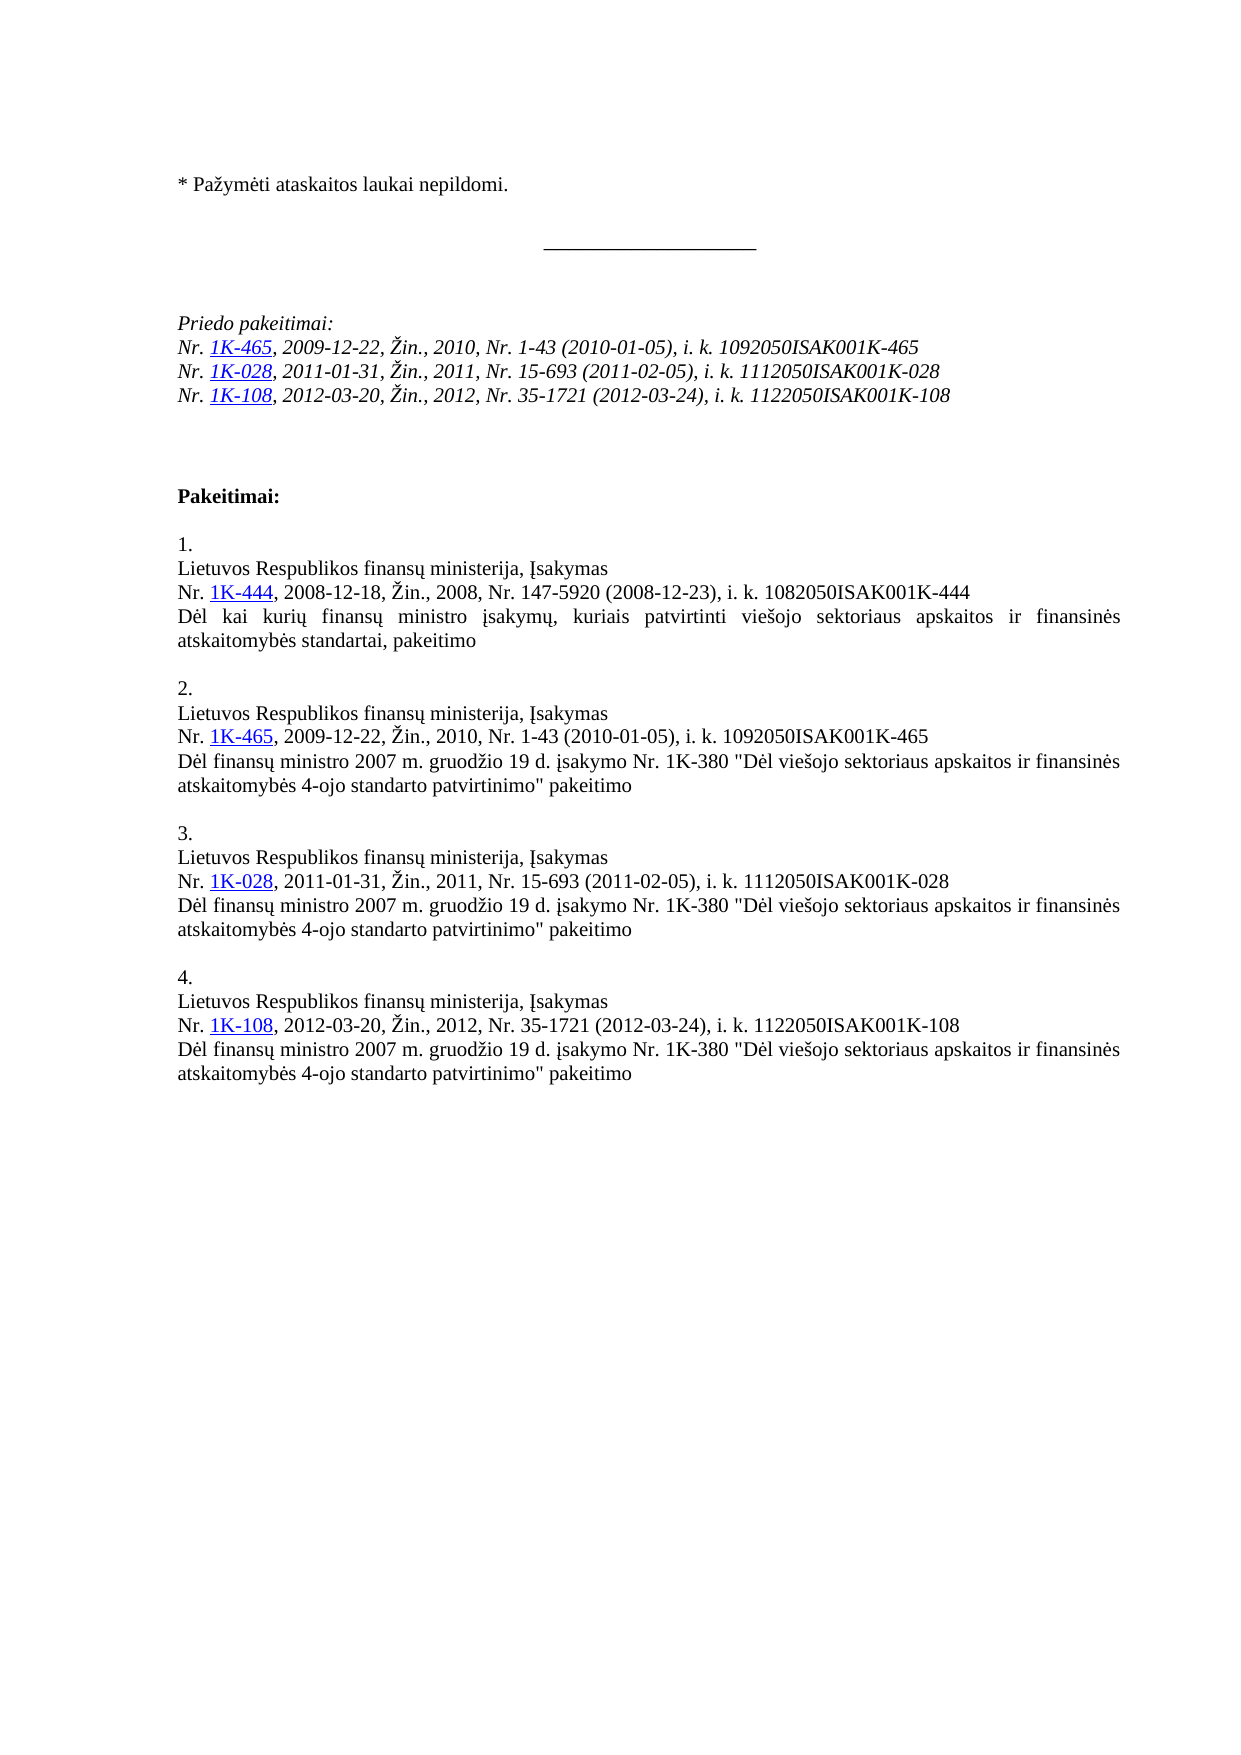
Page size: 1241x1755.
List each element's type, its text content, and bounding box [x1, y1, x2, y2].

text * Pažymėti ataskaitos laukai nepildomi. [177, 172, 1122, 196]
text Nr. 1K-108, 2012-03-20, Žin., 2012, Nr. 35-1721 (2012-03-24), i. k. 1122050ISAK001K-108 [177, 383, 1122, 407]
text Pakeitimai: [177, 484, 1122, 508]
text 2. [177, 676, 1122, 700]
text Nr. 1K-108, 2012-03-20, Žin., 2012, Nr. 35-1721 (2012-03-24), i. k. 1122050ISAK001K-108 [177, 1013, 1122, 1037]
text Dėl kai kurių finansų ministro įsakymų, kuriais patvirtinti viešojo sektoriaus apskaitos ir finansinės atskaitomybės standartai, pakeitimo [177, 604, 1122, 652]
text Priedo pakeitimai: [177, 311, 1122, 335]
text Dėl finansų ministro 2007 m. gruodžio 19 d. įsakymo Nr. 1K-380 "Dėl viešojo sektoriaus apskaitos ir finansinės atskaitomybės 4-ojo standarto patvirtinimo" pakeitimo [177, 748, 1122, 797]
text Lietuvos Respublikos finansų ministerija, Įsakymas [177, 700, 1122, 724]
text Lietuvos Respublikos finansų ministerija, Įsakymas [177, 845, 1122, 869]
text Lietuvos Respublikos finansų ministerija, Įsakymas [177, 989, 1122, 1013]
text Nr. 1K-028, 2011-01-31, Žin., 2011, Nr. 15-693 (2011-02-05), i. k. 1112050ISAK001K-028 [177, 869, 1122, 893]
text Nr. 1K-444, 2008-12-18, Žin., 2008, Nr. 147-5920 (2008-12-23), i. k. 1082050ISAK001K-444 [177, 580, 1122, 604]
text 4. [177, 965, 1122, 989]
text Nr. 1K-465, 2009-12-22, Žin., 2010, Nr. 1-43 (2010-01-05), i. k. 1092050ISAK001K-465 [177, 335, 1122, 359]
text Lietuvos Respublikos finansų ministerija, Įsakymas [177, 556, 1122, 580]
text Dėl finansų ministro 2007 m. gruodžio 19 d. įsakymo Nr. 1K-380 "Dėl viešojo sektoriaus apskaitos ir finansinės atskaitomybės 4-ojo standarto patvirtinimo" pakeitimo [177, 893, 1122, 941]
text 1. [177, 532, 1122, 556]
text Nr. 1K-028, 2011-01-31, Žin., 2011, Nr. 15-693 (2011-02-05), i. k. 1112050ISAK001K-028 [177, 359, 1122, 383]
text Dėl finansų ministro 2007 m. gruodžio 19 d. įsakymo Nr. 1K-380 "Dėl viešojo sektoriaus apskaitos ir finansinės atskaitomybės 4-ojo standarto patvirtinimo" pakeitimo [177, 1037, 1122, 1085]
text 3. [177, 821, 1122, 845]
text Nr. 1K-465, 2009-12-22, Žin., 2010, Nr. 1-43 (2010-01-05), i. k. 1092050ISAK001K-465 [177, 724, 1122, 748]
text _________________ [177, 224, 1122, 253]
